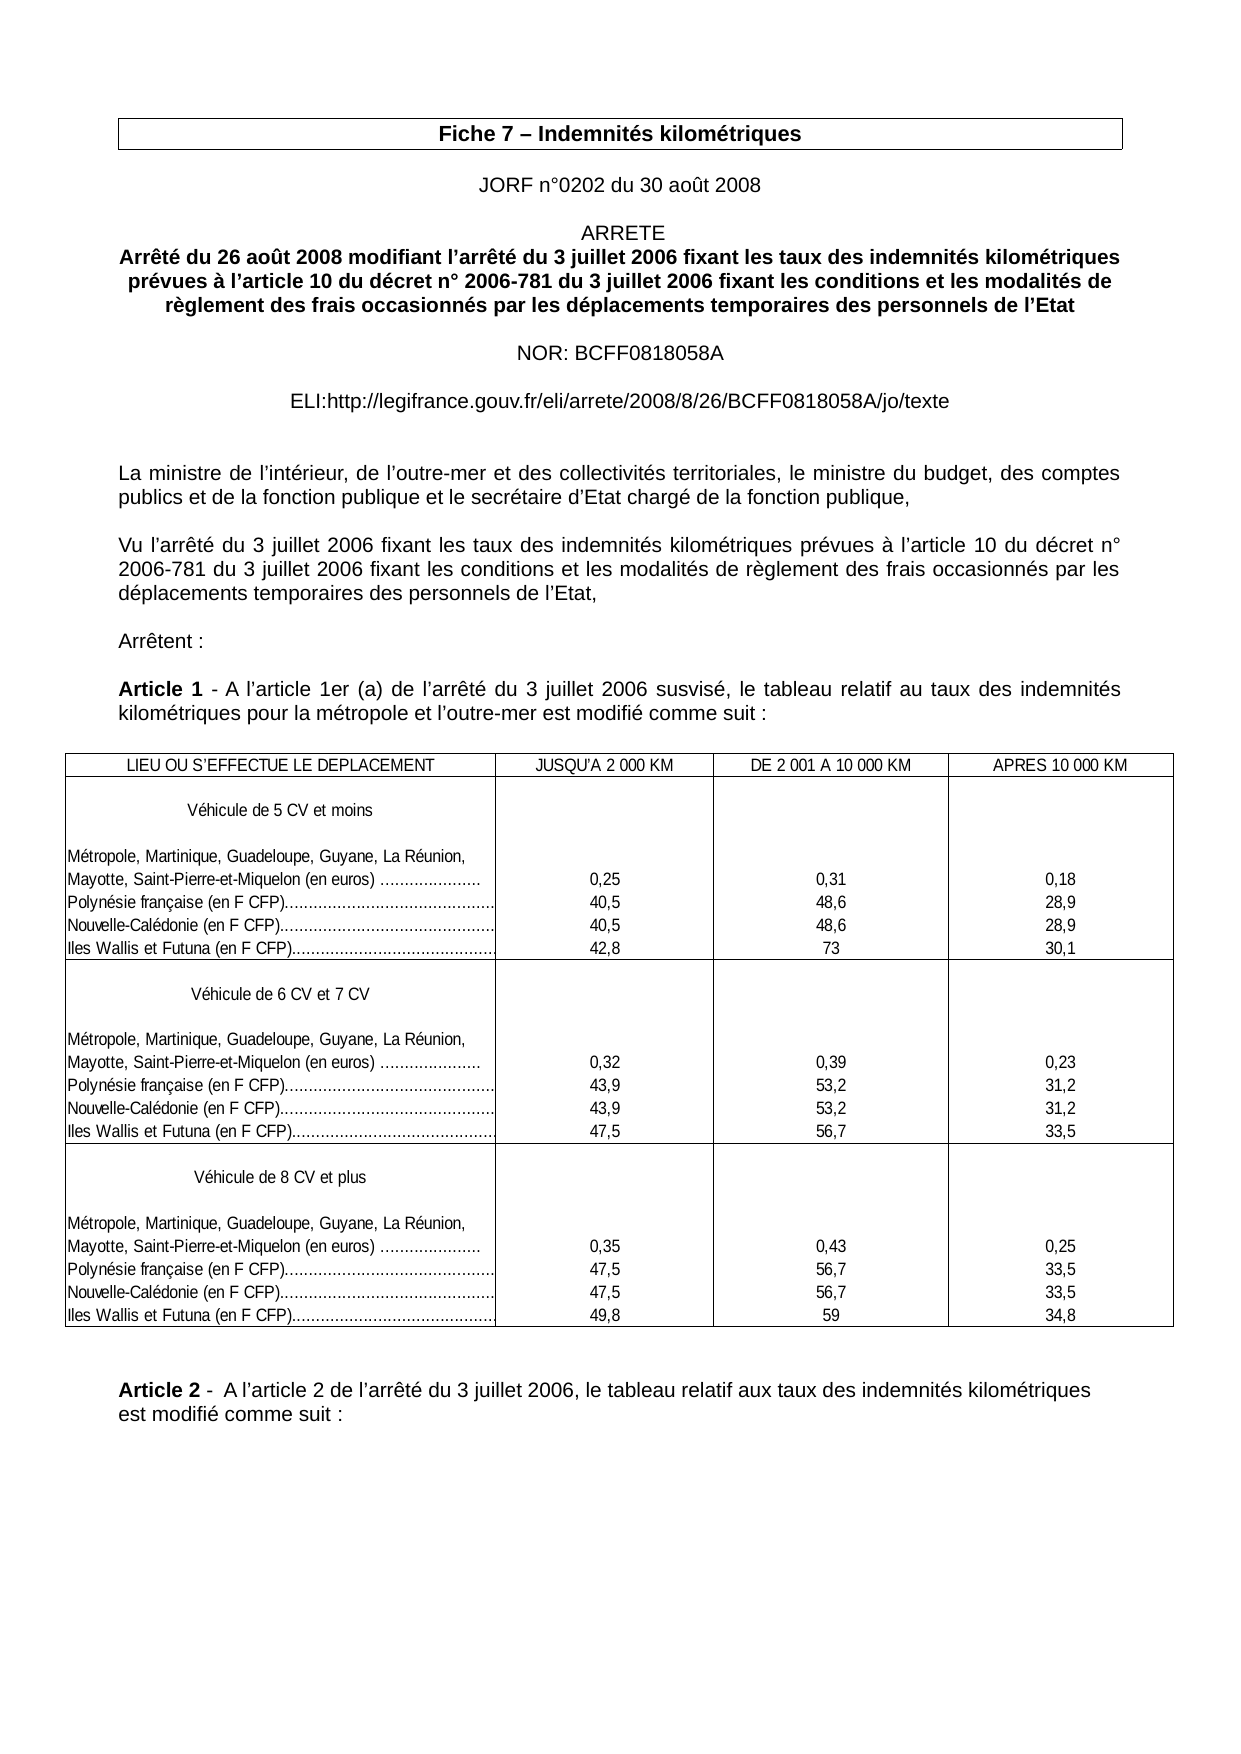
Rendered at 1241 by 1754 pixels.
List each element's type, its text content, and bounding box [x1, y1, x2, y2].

text Article 2 - A l’article 2 de l’arrêté du 3 juillet 2006, le tableau relatif aux taux des indemnités kilométriques est modifié comme suit : [118, 1378, 1122, 1426]
text ELI:http://legifrance.gouv.fr/eli/arrete/2008/8/26/BCFF0818058A/jo/texte [118, 389, 1122, 413]
text Fiche 7 – Indemnités kilométriques [119, 119, 1122, 149]
text Vu l’arrêté du 3 juillet 2006 fixant les taux des indemnités kilométriques prévues à l’article 10 du décret n° 2006-781 du 3 juillet 2006 fixant les conditions et les modalités de règlement des frais occasionnés par les déplacements temporaires des personnels de l’Etat, [118, 533, 1122, 604]
text Article 1 - A l’article 1er (a) de l’arrêté du 3 juillet 2006 susvisé, le tableau relatif au taux des indemnités kilométriques pour la métropole et l’outre-mer est modifié comme suit : [118, 676, 1122, 724]
text Arrêtent : [118, 628, 1122, 652]
text JORF n°0202 du 30 août 2008 [118, 173, 1122, 197]
text Arrêté du 26 août 2008 modifiant l’arrêté du 3 juillet 2006 fixant les taux des indemnités kilométriques prévues à l’article 10 du décret n° 2006-781 du 3 juillet 2006 fixant les conditions et les modalités de règlement des frais occasionnés par les déplacements temporaires des personnels de l’Etat [118, 245, 1122, 317]
text La ministre de l’intérieur, de l’outre-mer et des collectivités territoriales, le ministre du budget, des comptes publics et de la fonction publique et le secrétaire d’Etat chargé de la fonction publique, [118, 461, 1122, 509]
text NOR: BCFF0818058A [118, 341, 1122, 365]
text ARRETE [118, 221, 1122, 245]
